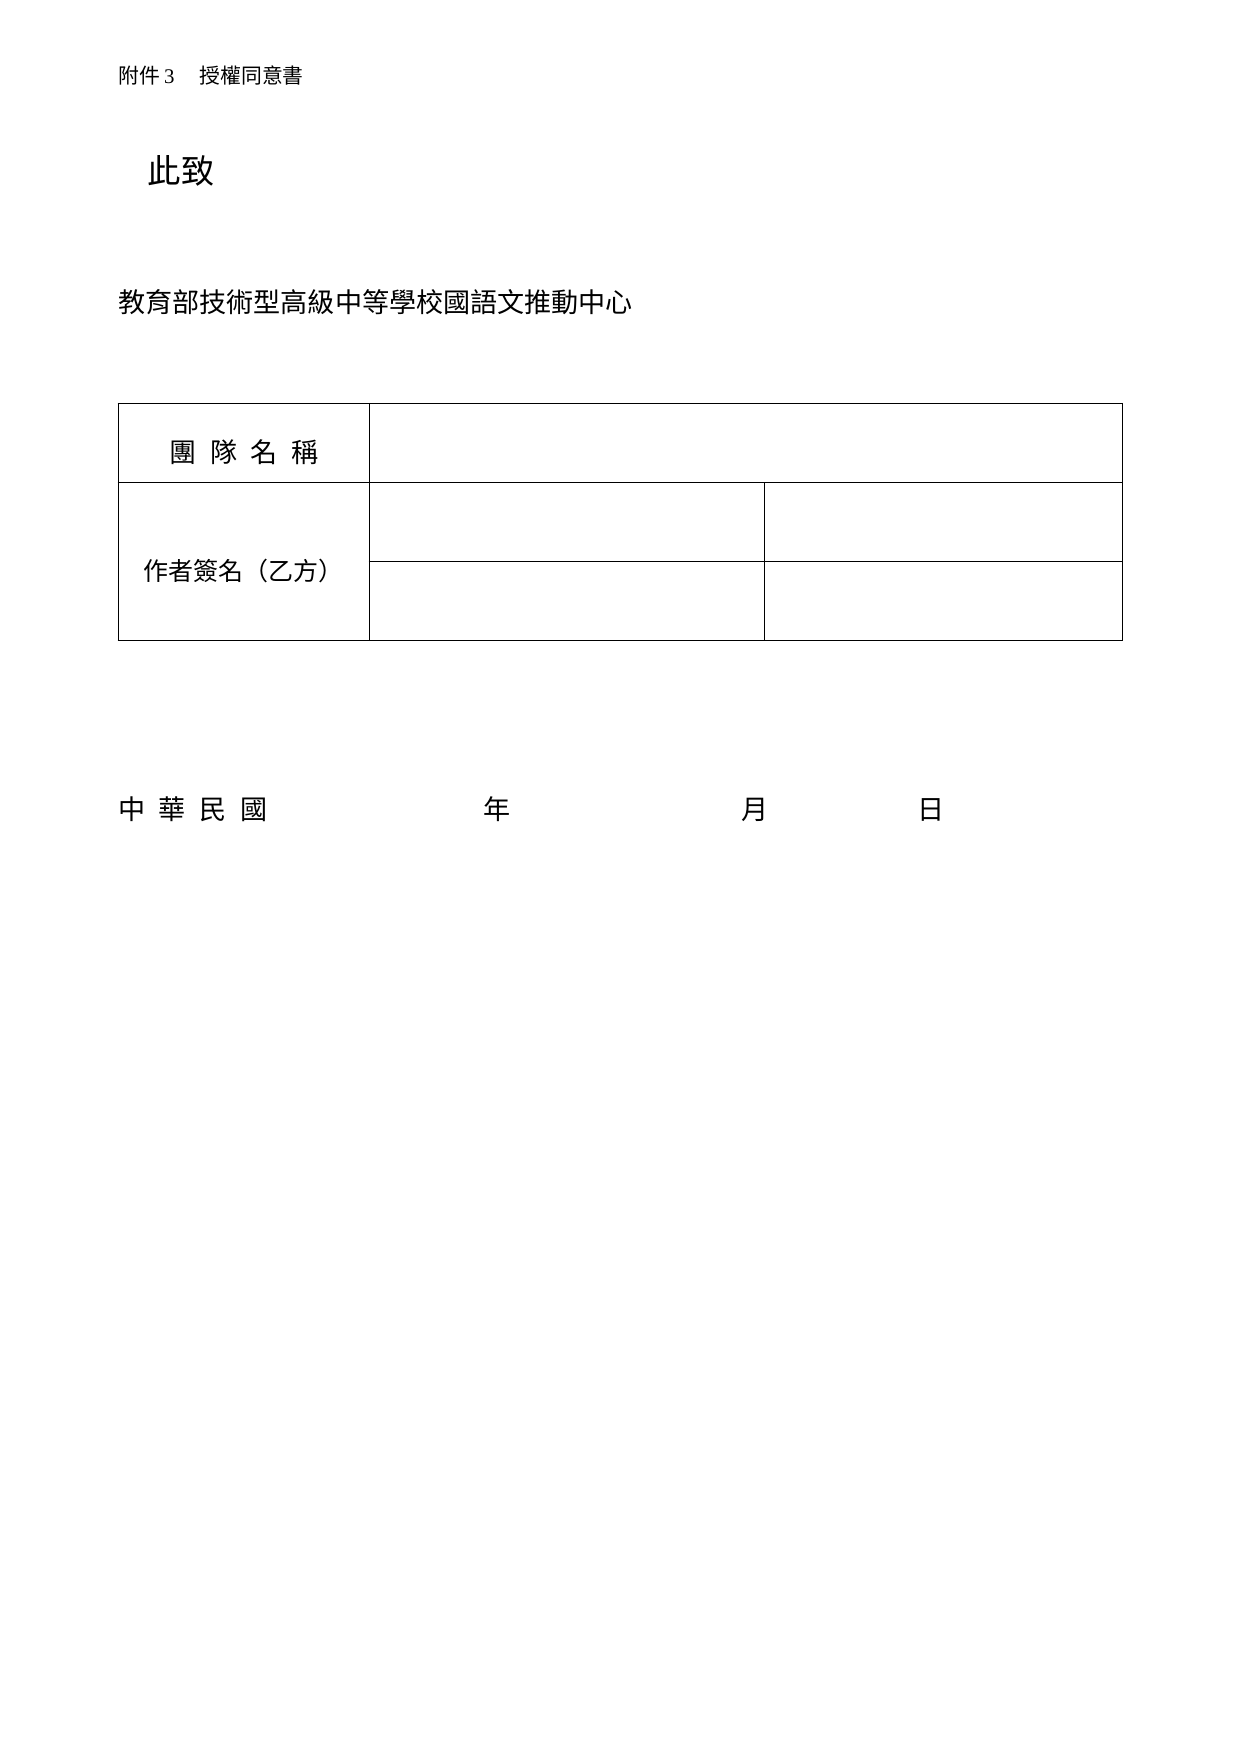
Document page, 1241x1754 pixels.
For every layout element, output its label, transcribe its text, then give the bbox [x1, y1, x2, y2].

table_cell 作者簽名（乙方） [119, 483, 369, 640]
text 教育部技術型高級中等學校國語文推動中心 [118, 259, 1122, 393]
table_cell [370, 483, 764, 561]
table_cell [765, 562, 1122, 640]
table_header [370, 404, 1122, 482]
list 如違反本同意書各項規定，乙方須自負法律責任，甲方並得要求乙方返還全數得獎獎勵，於本同意書內容範圍內，因可歸責於乙方之事由致甲方受有損害，乙方應負賠償甲方之責。 此致 [118, 127, 1122, 189]
table_cell [765, 483, 1122, 561]
text 中 華 民 國 年 月 日 [118, 766, 1122, 829]
table_header 團 隊 名 稱 [119, 404, 369, 482]
table_cell [370, 562, 764, 640]
